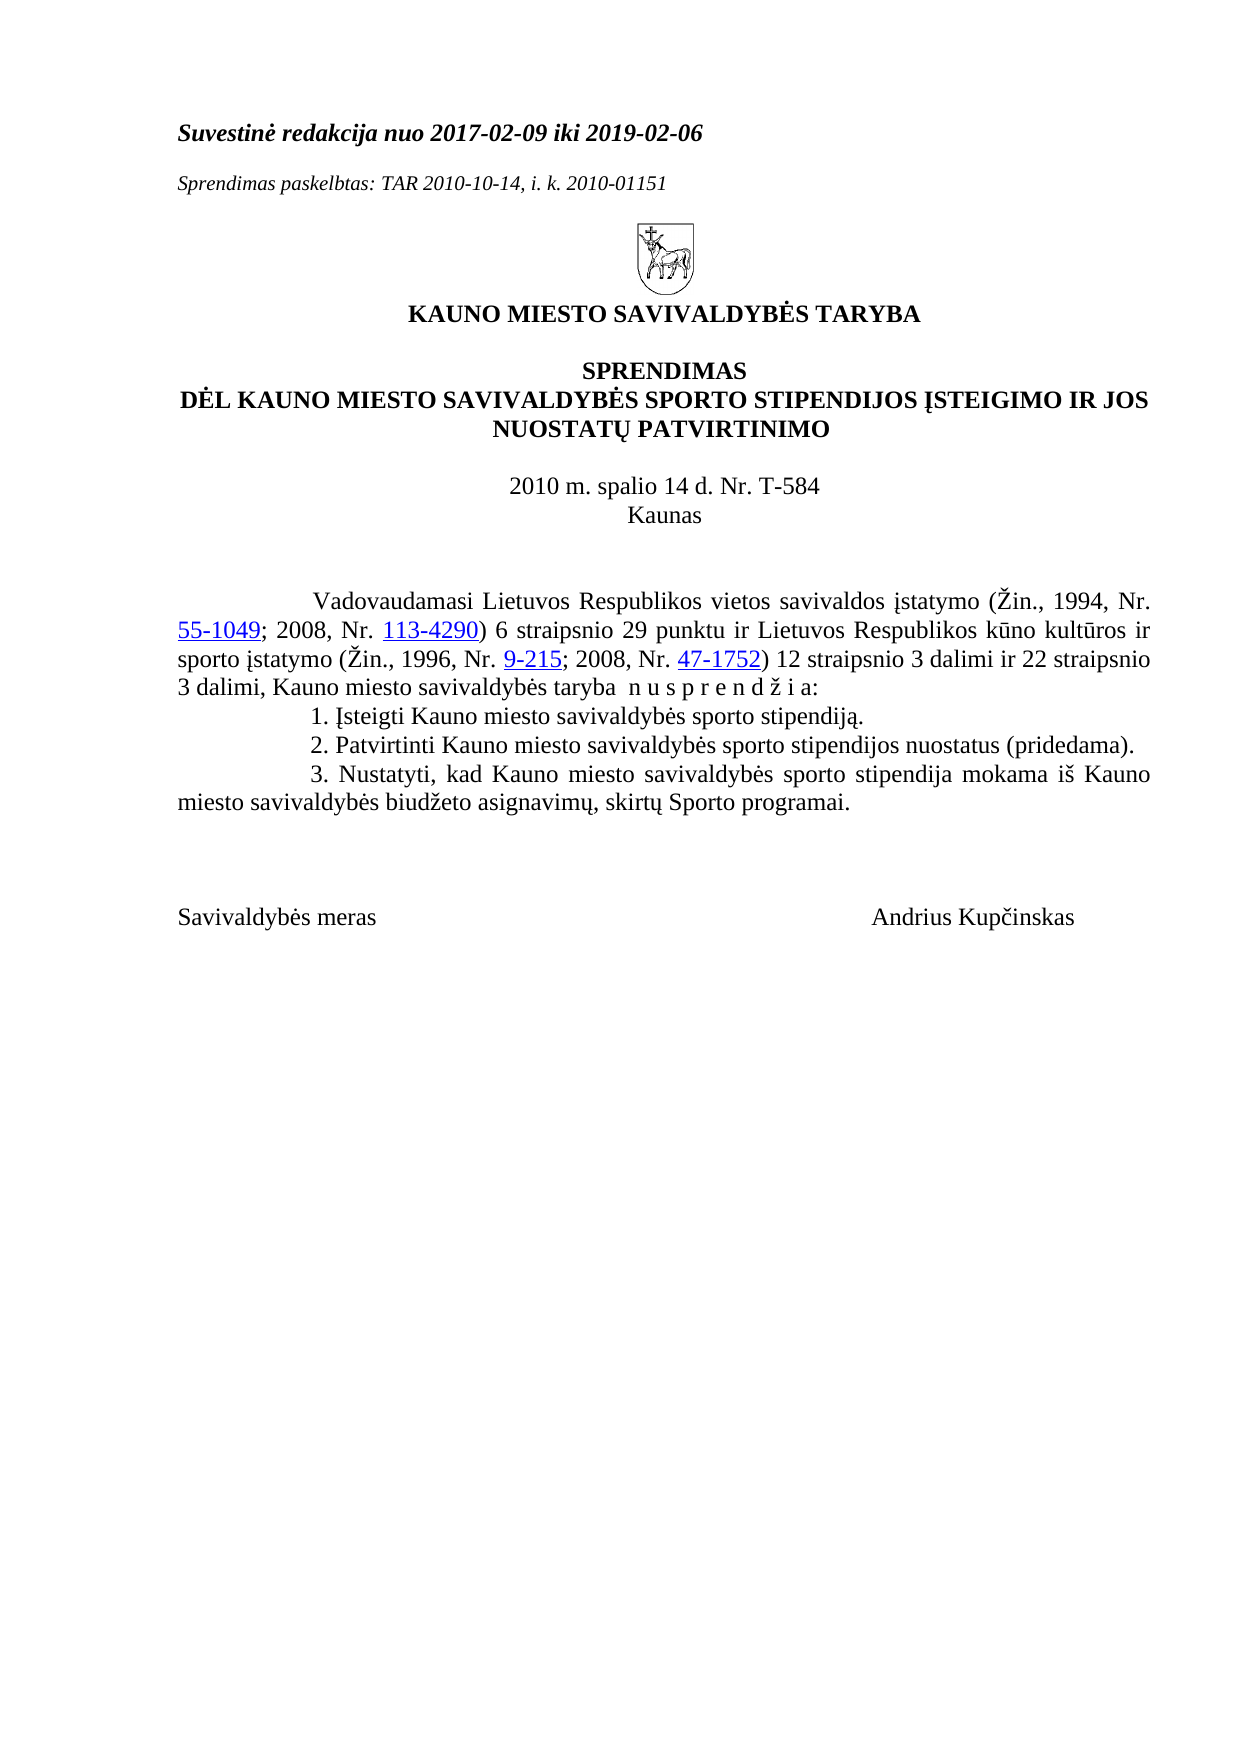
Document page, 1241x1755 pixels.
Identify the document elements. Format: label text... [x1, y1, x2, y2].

text SPRENDIMAS [177, 356, 1152, 385]
text DĖL KAUNO MIESTO SAVIVALDYBĖS SPORTO STIPENDIJOS ĮSTEIGIMO IR JOS NUOSTATŲ PATVIRTINIMO [177, 385, 1152, 442]
text 2. Patvirtinti Kauno miesto savivaldybės sporto stipendijos nuostatus (pridedama). [310, 730, 1152, 759]
text Kaunas [177, 500, 1152, 529]
text Vadovaudamasi Lietuvos Respublikos vietos savivaldos įstatymo (Žin., 1994, Nr. 55-1049; 2008, Nr. 113-4290) 6 straipsnio 29 punktu ir Lietuvos Respublikos kūno kultūros ir sporto įstatymo (Žin., 1996, Nr. 9-215; 2008, Nr. 47-1752) 12 straipsnio 3 dalimi ir 22 straipsnio 3 dalimi, Kauno miesto savivaldybės taryba n u s p r e n d ž i a: [177, 586, 1152, 701]
text Sprendimas paskelbtas: TAR 2010-10-14, i. k. 2010-01151 [177, 171, 1152, 195]
text Savivaldybės meras Andrius Kupčinskas [177, 902, 1152, 931]
text KAUNO MIESTO SAVIVALDYBĖS TARYBA [177, 299, 1152, 327]
text 1. Įsteigti Kauno miesto savivaldybės sporto stipendiją. [177, 701, 1152, 730]
text 3. Nustatyti, kad Kauno miesto savivaldybės sporto stipendija mokama iš Kauno miesto savivaldybės biudžeto asignavimų, skirtų Sporto programai. [177, 759, 1152, 816]
text Suvestinė redakcija nuo 2017-02-09 iki 2019-02-06 [177, 118, 1152, 147]
text 2010 m. spalio 14 d. Nr. T-584 [177, 471, 1152, 500]
